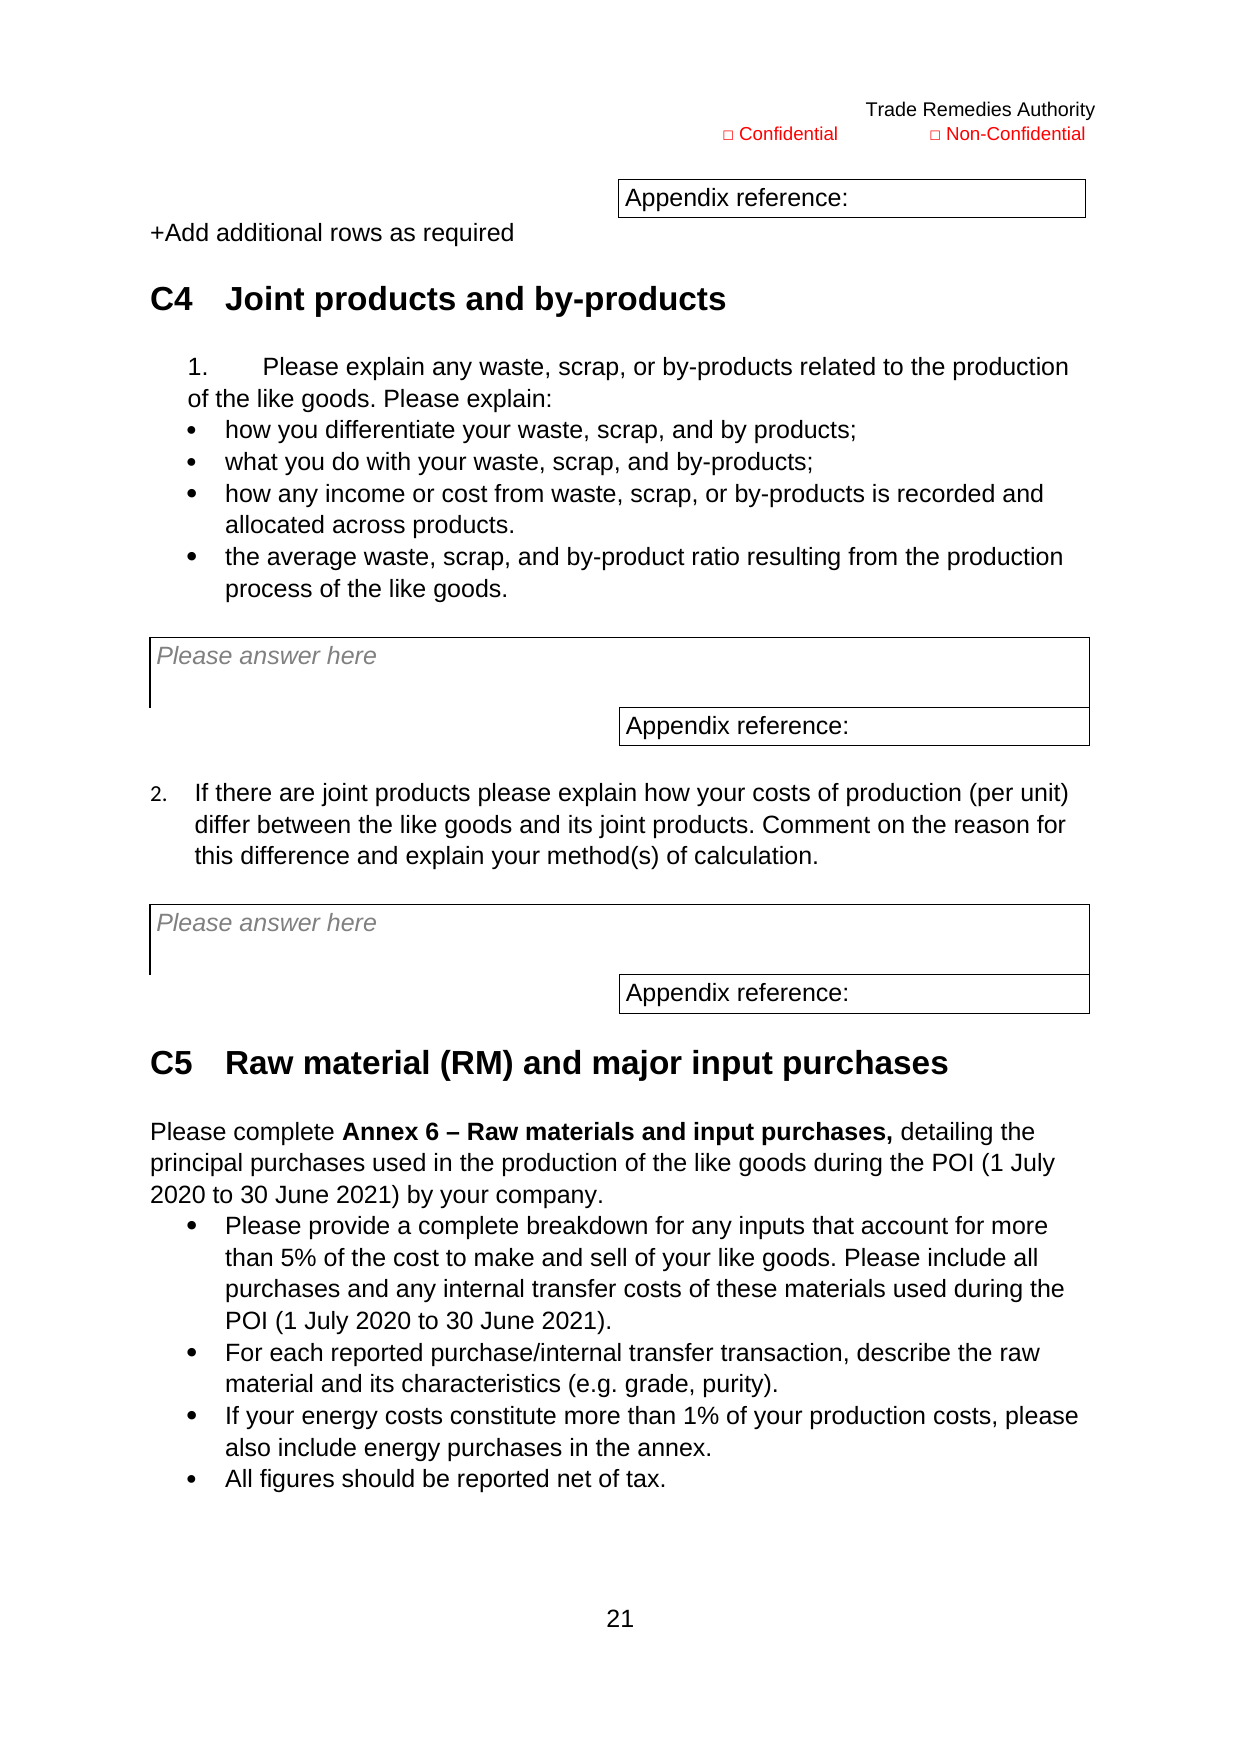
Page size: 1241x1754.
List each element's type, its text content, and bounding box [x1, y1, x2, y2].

text Please complete Annex 6 – Raw materials and input purchases, detailing the principal purchases used in the production of the like goods during the POI (1 July 2020 to 30 June 2021) by your company. [150, 1117, 1090, 1208]
subtitle C4 Joint products and by-products [150, 279, 1090, 317]
list Please provide a complete breakdown for any inputs that account for more than 5% of the cost to make and sell of your like goods. Please include all purchases and any internal transfer costs of these materials used during the POI (1 July 2020 to 30 June 2021). [187, 1211, 1090, 1335]
list If there are joint products please explain how your costs of production (per unit) differ between the like goods and its joint products. Comment on the reason for this difference and explain your method(s) of calculation. [150, 778, 1090, 870]
list For each reported purchase/internal transfer transaction, describe the raw material and its characteristics (e.g. grade, purity). [187, 1338, 1090, 1398]
table_header Please answer here [151, 905, 1089, 974]
table_cell [1086, 179, 1090, 217]
subtitle C5 Raw material (RM) and major input purchases [150, 1043, 1090, 1081]
list what you do with your waste, scrap, and by-products; [187, 447, 1090, 476]
table_cell [150, 180, 618, 217]
list how you differentiate your waste, scrap, and by products; [187, 416, 1090, 444]
list Please explain any waste, scrap, or by-products related to the production of the like goods. Please explain: [187, 352, 1090, 413]
table_cell Appendix reference: [620, 975, 1089, 1013]
list If your energy costs constitute more than 1% of your production costs, please also include energy purchases in the annex. [187, 1401, 1090, 1461]
table_header Please answer here [151, 638, 1089, 707]
table_cell Appendix reference: [619, 180, 1085, 217]
table_cell [150, 975, 619, 1013]
list how any income or cost from waste, scrap, or by-products is recorded and allocated across products. [187, 479, 1090, 539]
table_cell [150, 708, 619, 745]
text +Add additional rows as required [150, 218, 1090, 247]
list the average waste, scrap, and by-product ratio resulting from the production process of the like goods. [187, 542, 1090, 602]
list All figures should be reported net of tax. [187, 1464, 1090, 1493]
table_cell Appendix reference: [620, 708, 1089, 745]
